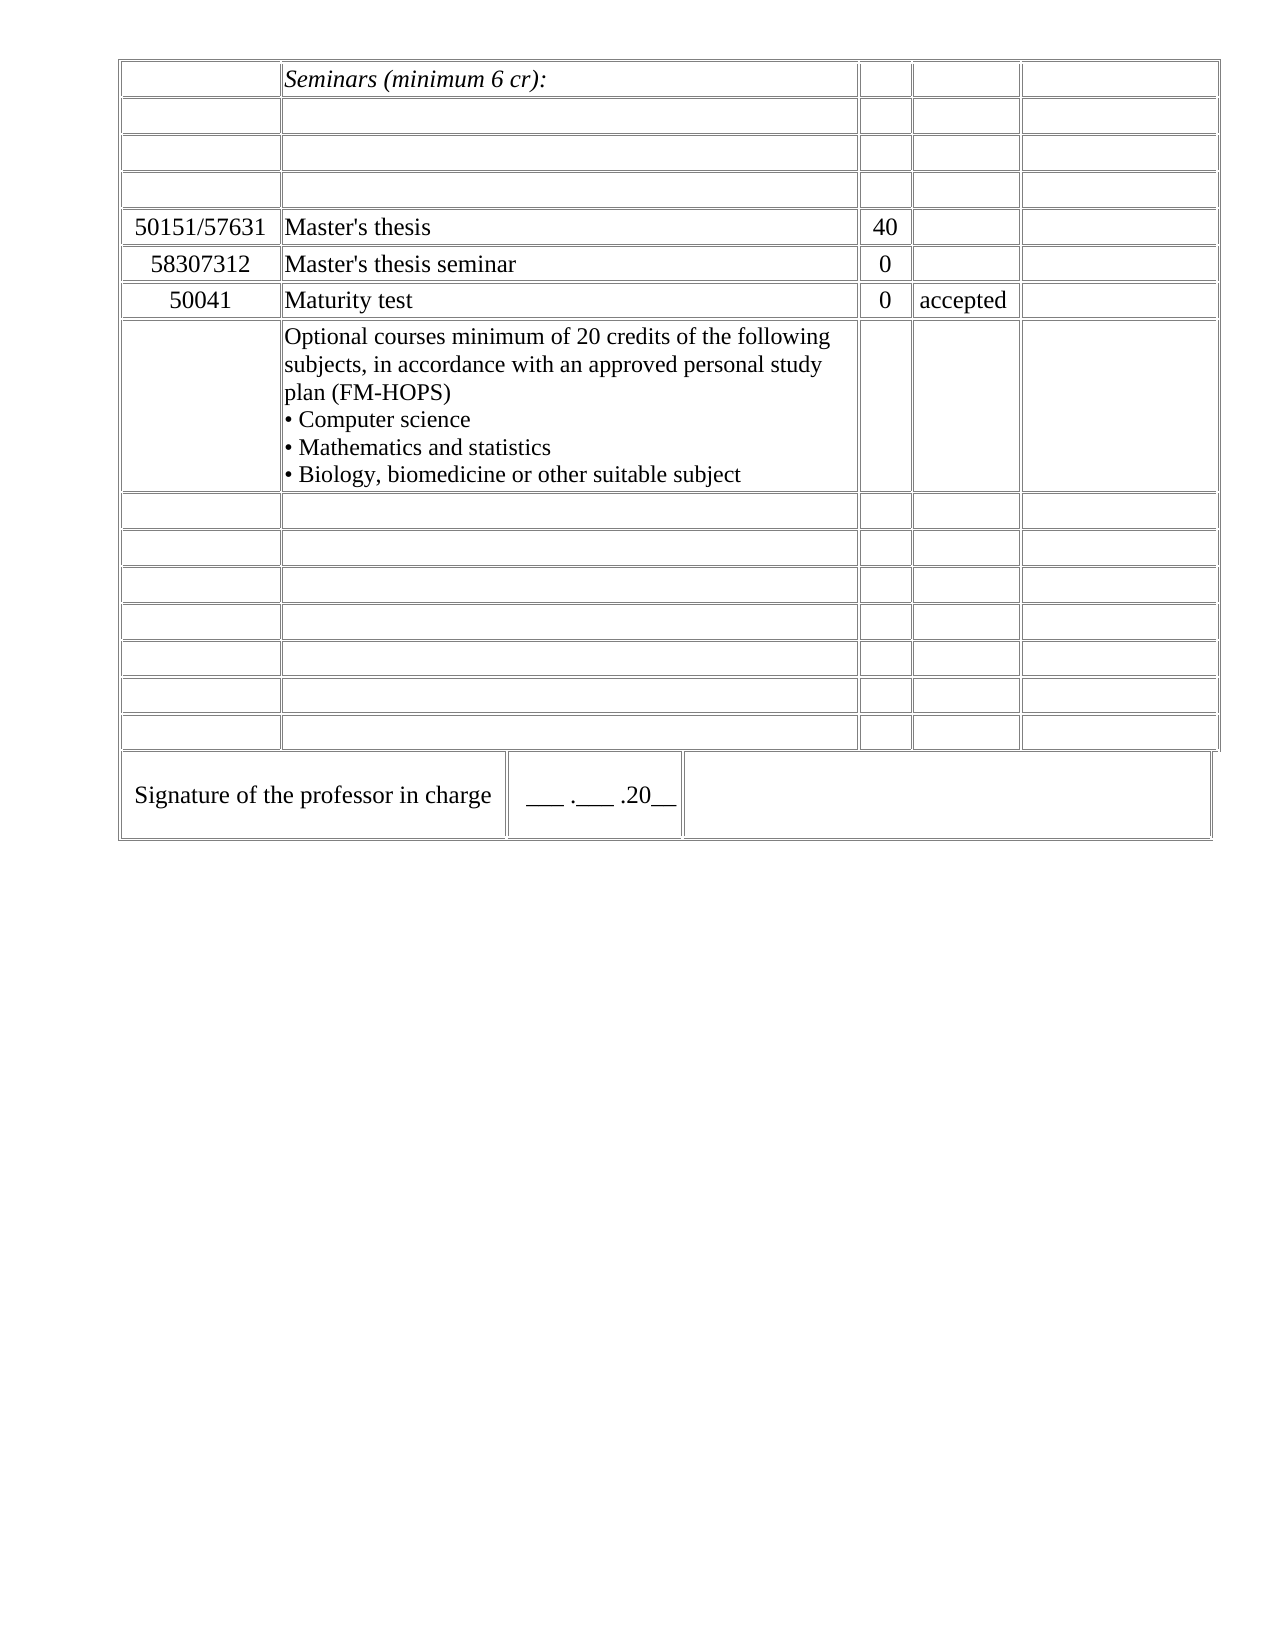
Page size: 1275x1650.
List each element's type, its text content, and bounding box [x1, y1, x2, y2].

table_cell [914, 642, 1019, 675]
table_cell [914, 605, 1019, 638]
table_cell [914, 173, 1019, 207]
table_cell [1021, 528, 1219, 565]
table_cell 58307312 [122, 247, 280, 280]
table_cell [122, 605, 280, 638]
table_cell [1023, 207, 1219, 243]
table_cell ___ .___ .20__ [506, 750, 682, 838]
table_cell [1023, 639, 1219, 675]
table_cell [914, 321, 1019, 491]
table_cell [283, 568, 857, 602]
table_cell [859, 60, 912, 96]
table_cell Signature of the professor in charge [122, 752, 506, 838]
table_cell [914, 210, 1019, 243]
table_cell [283, 605, 857, 638]
table_cell [861, 99, 911, 133]
table_cell Seminars (minimum 6 cr): [281, 60, 858, 96]
table_cell accepted [914, 284, 1019, 317]
table_cell [122, 642, 280, 675]
table_cell 0 [861, 247, 911, 280]
table_cell [1211, 749, 1219, 838]
table_cell [1021, 491, 1219, 528]
table_cell [914, 716, 1019, 749]
table_cell [861, 568, 911, 602]
table_cell [914, 531, 1019, 565]
table_cell [1021, 317, 1219, 491]
table_cell [861, 716, 911, 749]
table_cell 50041 [122, 284, 280, 317]
table_cell [120, 60, 281, 96]
table_cell [122, 568, 280, 602]
table_cell Master's thesis [283, 210, 857, 243]
table_cell [283, 642, 857, 675]
table_cell [861, 173, 911, 207]
table_cell Optional courses minimum of 20 credits of the following subjects, in accordance with an approved personal study plan (FM-HOPS) • Computer science • Mathematics and statistics • Biology, biomedicine or other suitable subject [283, 321, 857, 491]
table_cell [1021, 133, 1219, 170]
table_cell [861, 605, 911, 638]
table_cell Maturity test [283, 284, 857, 317]
table_cell [283, 173, 857, 207]
table_cell Master's thesis seminar [283, 247, 857, 280]
table_cell [914, 247, 1019, 280]
table_cell [861, 494, 911, 528]
table_cell [861, 531, 911, 565]
table_cell [1023, 602, 1219, 638]
table_cell 40 [861, 210, 911, 243]
table_cell [914, 99, 1019, 133]
table_cell [283, 136, 857, 170]
table_cell [1023, 244, 1219, 280]
table_cell [914, 679, 1019, 712]
table_cell 0 [861, 284, 911, 317]
table_cell [914, 494, 1019, 528]
table_cell [1021, 96, 1219, 133]
table_cell [122, 136, 280, 170]
table_cell [912, 60, 1021, 96]
table_cell 50151/57631 [122, 210, 280, 243]
table_cell [122, 173, 280, 207]
table_cell [861, 321, 911, 491]
table_cell [122, 99, 280, 133]
table_cell [914, 568, 1019, 602]
table_cell [861, 679, 911, 712]
table_cell [283, 99, 857, 133]
table_cell [283, 679, 857, 712]
table_cell [1021, 62, 1218, 96]
table_cell [914, 136, 1019, 170]
table_cell [1021, 675, 1219, 712]
table_cell [861, 136, 911, 170]
table_cell [1021, 565, 1219, 602]
table_cell [683, 752, 1211, 838]
table_cell [1021, 170, 1219, 207]
table_cell [122, 531, 280, 565]
table_cell [1021, 280, 1219, 317]
table_cell [283, 494, 857, 528]
table_cell [283, 531, 857, 565]
table_cell [122, 716, 280, 749]
table_cell [122, 321, 280, 491]
table_cell [122, 494, 280, 528]
table_cell [283, 716, 857, 749]
table_cell [1021, 712, 1219, 749]
table_cell [861, 642, 911, 675]
table_cell [122, 679, 280, 712]
